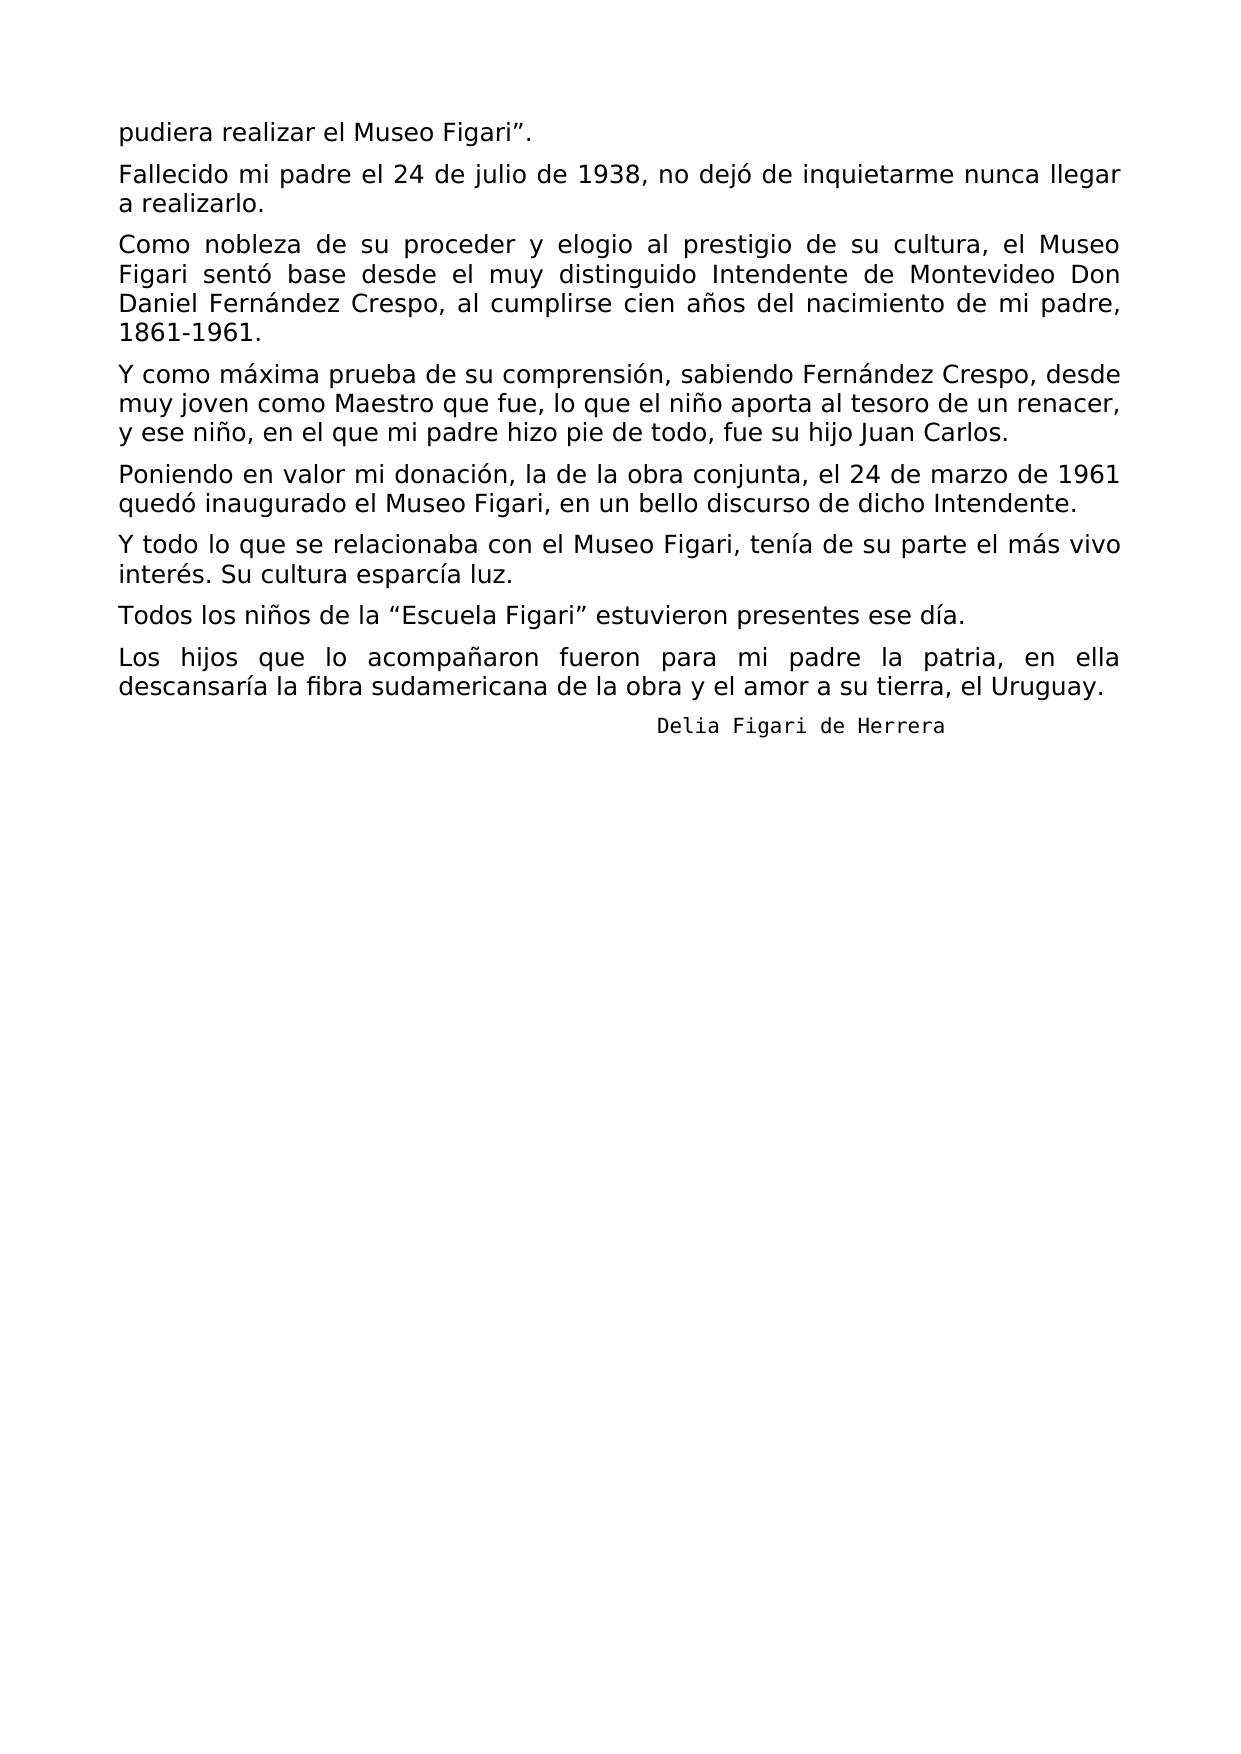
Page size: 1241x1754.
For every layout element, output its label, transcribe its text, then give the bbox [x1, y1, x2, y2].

text Delia Figari de Herrera [118, 714, 1122, 762]
text Como nobleza de su proceder y elogio al prestigio de su cultura, el Museo Figari sentó base desde el muy distinguido Intendente de Montevideo Don Daniel Fernández Crespo, al cumplirse cien años del nacimiento de mi padre, 1861-1961. [118, 231, 1122, 347]
text Y como máxima prueba de su comprensión, sabiendo Fernández Crespo, desde muy joven como Maestro que fue, lo que el niño aporta al tesoro de un renacer, y ese niño, en el que mi padre hizo pie de todo, fue su hijo Juan Carlos. [118, 360, 1122, 447]
text Poniendo en valor mi donación, la de la obra conjunta, el 24 de marzo de 1961 quedó inaugurado el Museo Figari, en un bello discurso de dicho Intendente. [118, 460, 1122, 518]
text pudiera realizar el Museo Figari”. [118, 118, 1122, 147]
text Los hijos que lo acompañaron fueron para mi padre la patria, en ella descansaría la fibra sudamericana de la obra y el amor a su tierra, el Uruguay. [118, 643, 1122, 701]
text Fallecido mi padre el 24 de julio de 1938, no dejó de inquietarme nunca llegar a realizarlo. [118, 160, 1122, 218]
text Y todo lo que se relacionaba con el Museo Figari, tenía de su parte el más vivo interés. Su cultura esparcía luz. [118, 531, 1122, 589]
text Todos los niños de la “Escuela Figari” estuvieron presentes ese día. [118, 601, 1122, 631]
